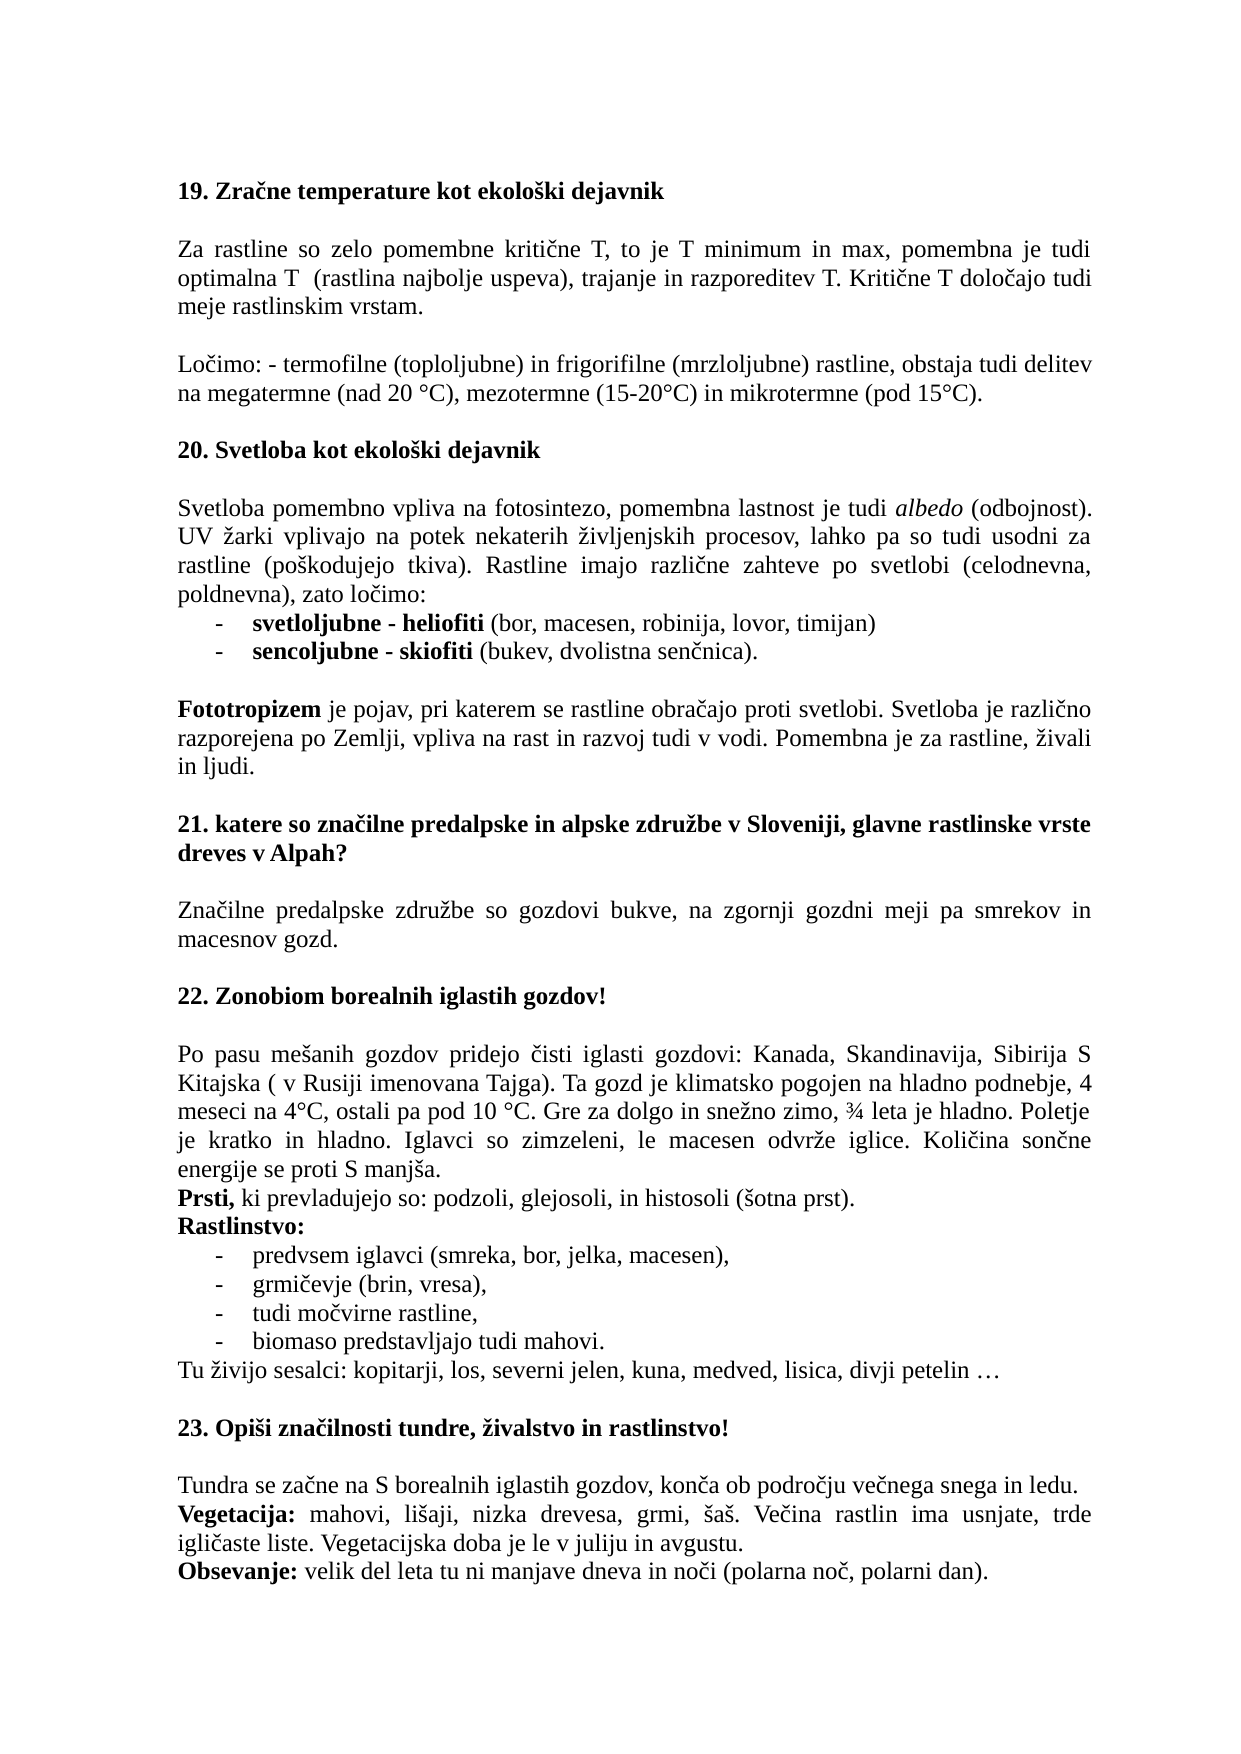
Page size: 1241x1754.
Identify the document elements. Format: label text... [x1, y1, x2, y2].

list predvsem iglavci (smreka, bor, jelka, macesen), [215, 1240, 1092, 1269]
text Prsti, ki prevladujejo so: podzoli, glejosoli, in histosoli (šotna prst). [177, 1183, 1092, 1211]
list biomaso predstavljajo tudi mahovi. [215, 1326, 1092, 1355]
text 19. Zračne temperature kot ekološki dejavnik [177, 176, 1092, 205]
text Obsevanje: velik del leta tu ni manjave dneva in noči (polarna noč, polarni dan). [177, 1556, 1092, 1585]
text 22. Zonobiom borealnih iglastih gozdov! [177, 981, 1092, 1010]
text 20. Svetloba kot ekološki dejavnik [177, 435, 1092, 464]
text Ločimo: - termofilne (toploljubne) in frigorifilne (mrzloljubne) rastline, obstaja tudi delitev na megatermne (nad 20 °C), mezotermne (15-20°C) in mikrotermne (pod 15°C). [177, 349, 1092, 406]
text Po pasu mešanih gozdov pridejo čisti iglasti gozdovi: Kanada, Skandinavija, Sibirija S Kitajska ( v Rusiji imenovana Tajga). Ta gozd je klimatsko pogojen na hladno podnebje, 4 meseci na 4°C, ostali pa pod 10 °C. Gre za dolgo in snežno zimo, ¾ leta je hladno. Poletje je kratko in hladno. Iglavci so zimzeleni, le macesen odvrže iglice. Količina sončne energije se proti S manjša. [177, 1039, 1092, 1183]
list grmičevje (brin, vresa), [215, 1269, 1092, 1298]
text Značilne predalpske združbe so gozdovi bukve, na zgornji gozdni meji pa smrekov in macesnov gozd. [177, 895, 1092, 953]
list sencoljubne - skiofiti (bukev, dvolistna senčnica). [215, 636, 1092, 665]
text Svetloba pomembno vpliva na fotosintezo, pomembna lastnost je tudi albedo (odbojnost). UV žarki vplivajo na potek nekaterih življenjskih procesov, lahko pa so tudi usodni za rastline (poškodujejo tkiva). Rastline imajo različne zahteve po svetlobi (celodnevna, poldnevna), zato ločimo: [177, 493, 1092, 608]
text Za rastline so zelo pomembne kritične T, to je T minimum in max, pomembna je tudi optimalna T (rastlina najbolje uspeva), trajanje in razporeditev T. Kritične T določajo tudi meje rastlinskim vrstam. [177, 234, 1092, 320]
list tudi močvirne rastline, [215, 1298, 1092, 1326]
text Vegetacija: mahovi, lišaji, nizka drevesa, grmi, šaš. Večina rastlin ima usnjate, trde igličaste liste. Vegetacijska doba je le v juliju in avgustu. [177, 1499, 1092, 1556]
text Tu živijo sesalci: kopitarji, los, severni jelen, kuna, medved, lisica, divji petelin … [177, 1355, 1092, 1384]
text Tundra se začne na S borealnih iglastih gozdov, konča ob področju večnega snega in ledu. [177, 1470, 1092, 1499]
text 23. Opiši značilnosti tundre, živalstvo in rastlinstvo! [177, 1413, 1092, 1441]
text Rastlinstvo: [177, 1211, 1092, 1240]
text Fototropizem je pojav, pri katerem se rastline obračajo proti svetlobi. Svetloba je različno razporejena po Zemlji, vpliva na rast in razvoj tudi v vodi. Pomembna je za rastline, živali in ljudi. [177, 694, 1092, 780]
text 21. katere so značilne predalpske in alpske združbe v Sloveniji, glavne rastlinske vrste dreves v Alpah? [177, 809, 1092, 866]
list svetloljubne - heliofiti (bor, macesen, robinija, lovor, timijan) [215, 608, 1092, 636]
